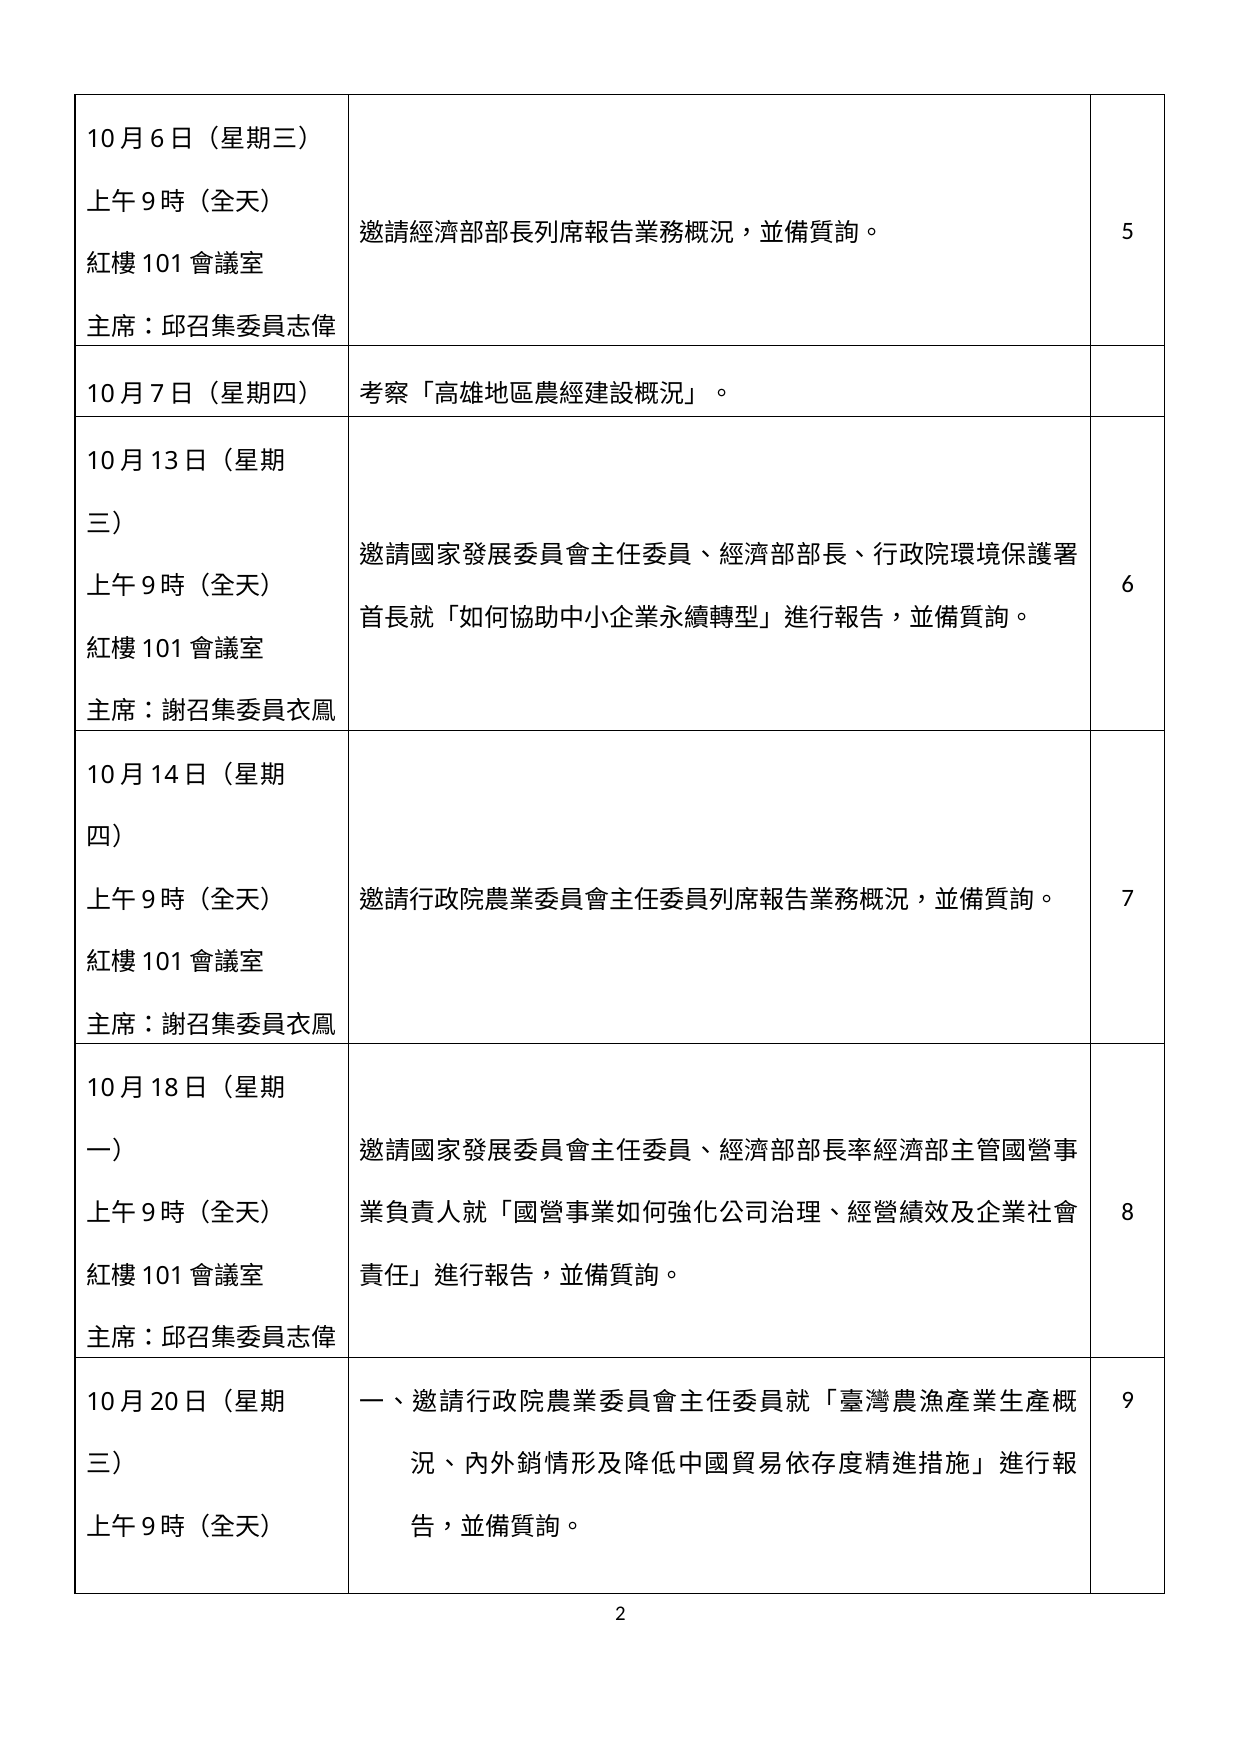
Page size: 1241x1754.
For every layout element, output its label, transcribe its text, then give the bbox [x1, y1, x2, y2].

table_cell 10月14日（星期四） 上午9時（全天） 紅樓101會議室 主席：謝召集委員衣鳯 [76, 731, 348, 1043]
table_cell 10月20日（星期三） 上午9時（全天） [76, 1358, 348, 1593]
table_cell 邀請國家發展委員會主任委員、經濟部部長率經濟部主管國營事業負責人就「國營事業如何強化公司治理、經營績效及企業社會責任」進行報告，並備質詢。 [349, 1044, 1090, 1357]
table_cell 邀請國家發展委員會主任委員、經濟部部長、行政院環境保護署首長就「如何協助中小企業永續轉型」進行報告，並備質詢。 [349, 417, 1090, 730]
table_cell 10月18日（星期一） 上午9時（全天） 紅樓101會議室 主席：邱召集委員志偉 [76, 1044, 348, 1357]
table_cell 9 [1091, 1358, 1164, 1593]
table_cell 一、邀請行政院農業委員會主任委員就「臺灣農漁產業生產概況、內外銷情形及降低中國貿易依存度精進措施」進行報告，並備質詢。 [349, 1358, 1090, 1593]
table_cell 10月6日（星期三） 上午9時（全天） 紅樓101會議室 主席：邱召集委員志偉 [76, 95, 348, 345]
table_cell 邀請行政院農業委員會主任委員列席報告業務概況，並備質詢。 [349, 731, 1090, 1043]
table_cell 10月13日（星期三） 上午9時（全天） 紅樓101會議室 主席：謝召集委員衣鳯 [76, 417, 348, 730]
table_cell 6 [1091, 417, 1164, 730]
table_cell 5 [1091, 95, 1164, 345]
table_cell 7 [1091, 731, 1164, 1043]
table_cell 考察「高雄地區農經建設概況」。 [349, 346, 1090, 416]
table_cell 8 [1091, 1044, 1164, 1357]
table_cell [1091, 346, 1164, 416]
table_cell 邀請經濟部部長列席報告業務概況，並備質詢。 [349, 95, 1090, 345]
table_cell 10月7日（星期四） [76, 346, 348, 416]
